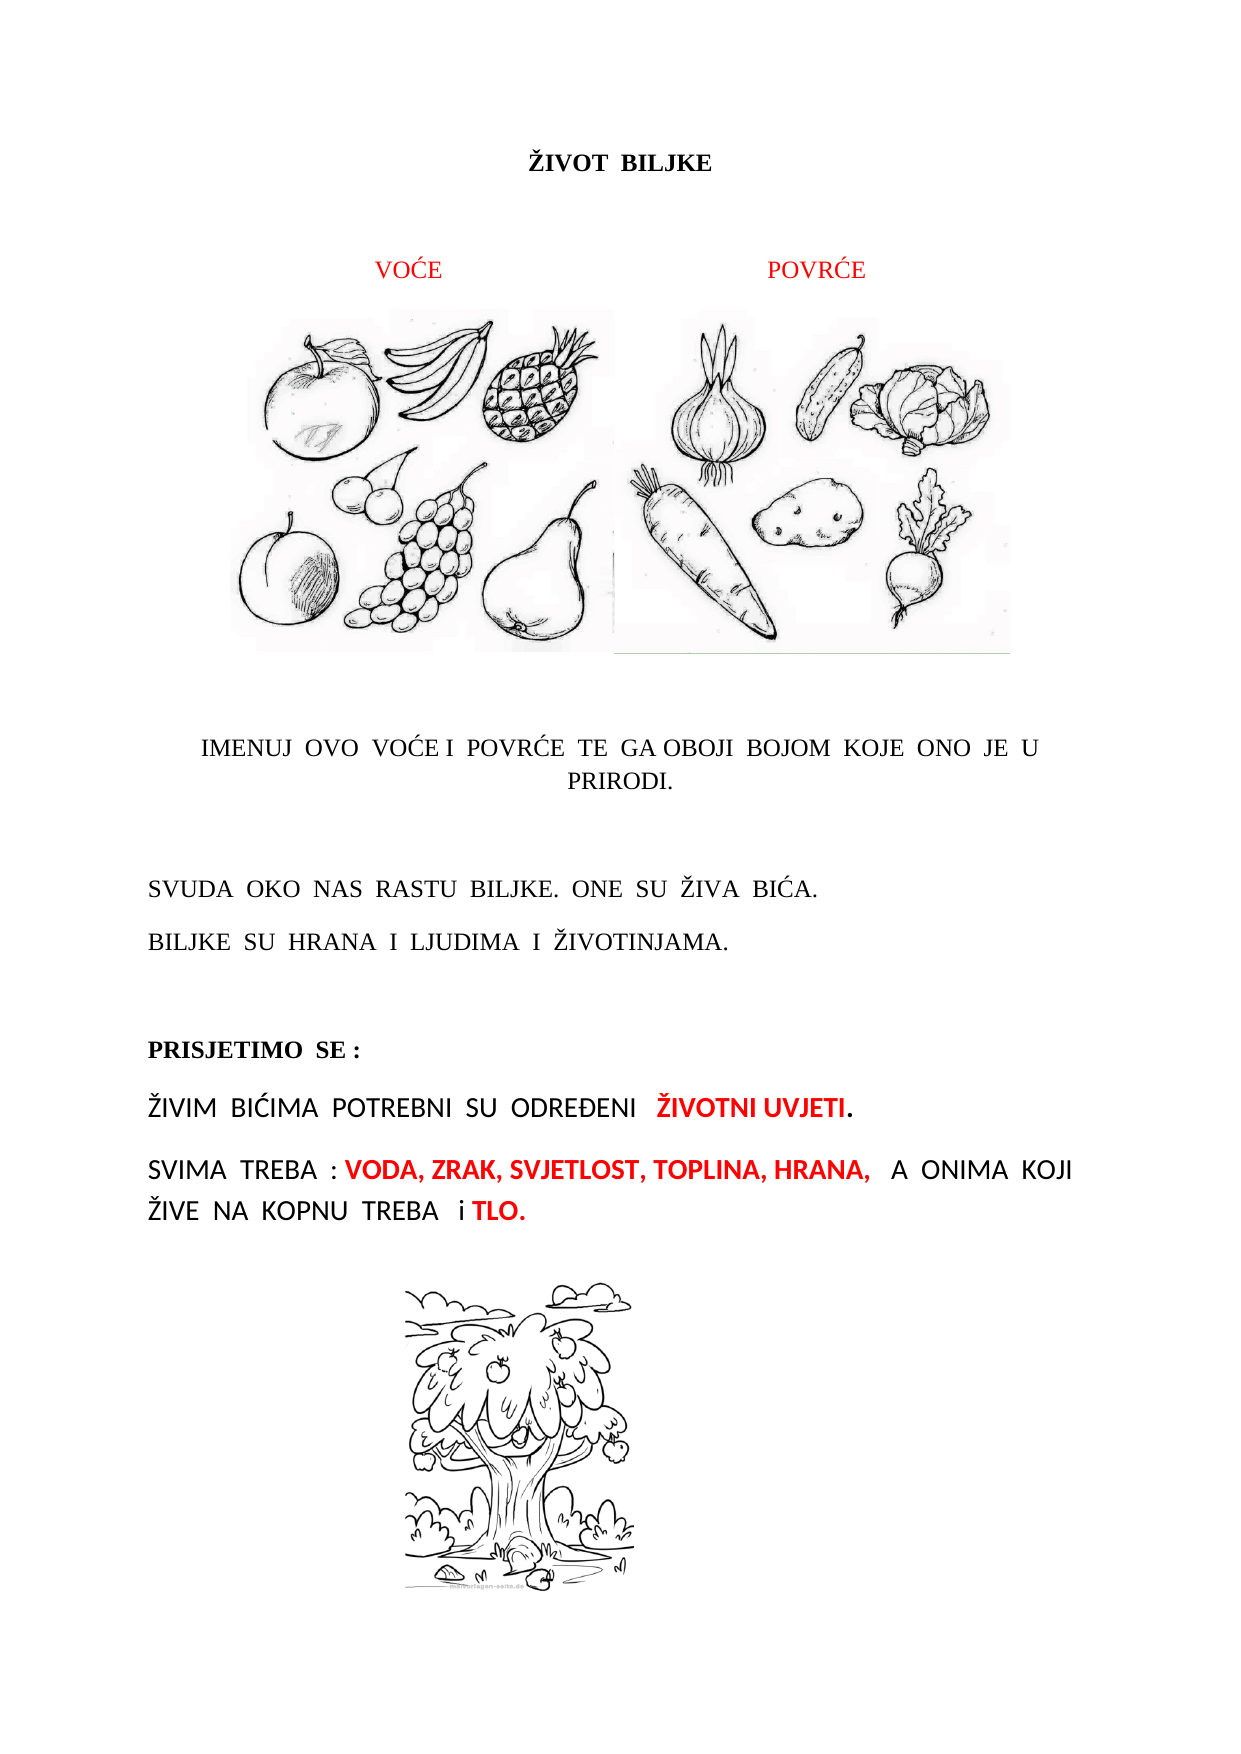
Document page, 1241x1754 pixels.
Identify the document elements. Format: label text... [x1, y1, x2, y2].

text ŽIVOT BILJKE [148, 148, 1093, 176]
text PRISJETIMO SE : [148, 1035, 1093, 1064]
text SVUDA OKO NAS RASTU BILJKE. ONE SU ŽIVA BIĆA. [148, 874, 1093, 902]
text SVIMA TREBA : VODA, ZRAK, SVJETLOST, TOPLINA, HRANA, A ONIMA KOJI ŽIVE NA KOPNU TREBA i TLO. [148, 1151, 1093, 1227]
text IMENUJ OVO VOĆE I POVRĆE TE GA OBOJI BOJOM KOJE ONO JE U PRIRODI. [148, 733, 1093, 795]
text ŽIVIM BIĆIMA POTREBNI SU ODREĐENI ŽIVOTNI UVJETI. [148, 1089, 1093, 1125]
text VOĆE POVRĆE [148, 255, 1093, 284]
text BILJKE SU HRANA I LJUDIMA I ŽIVOTINJAMA. [148, 927, 1093, 956]
